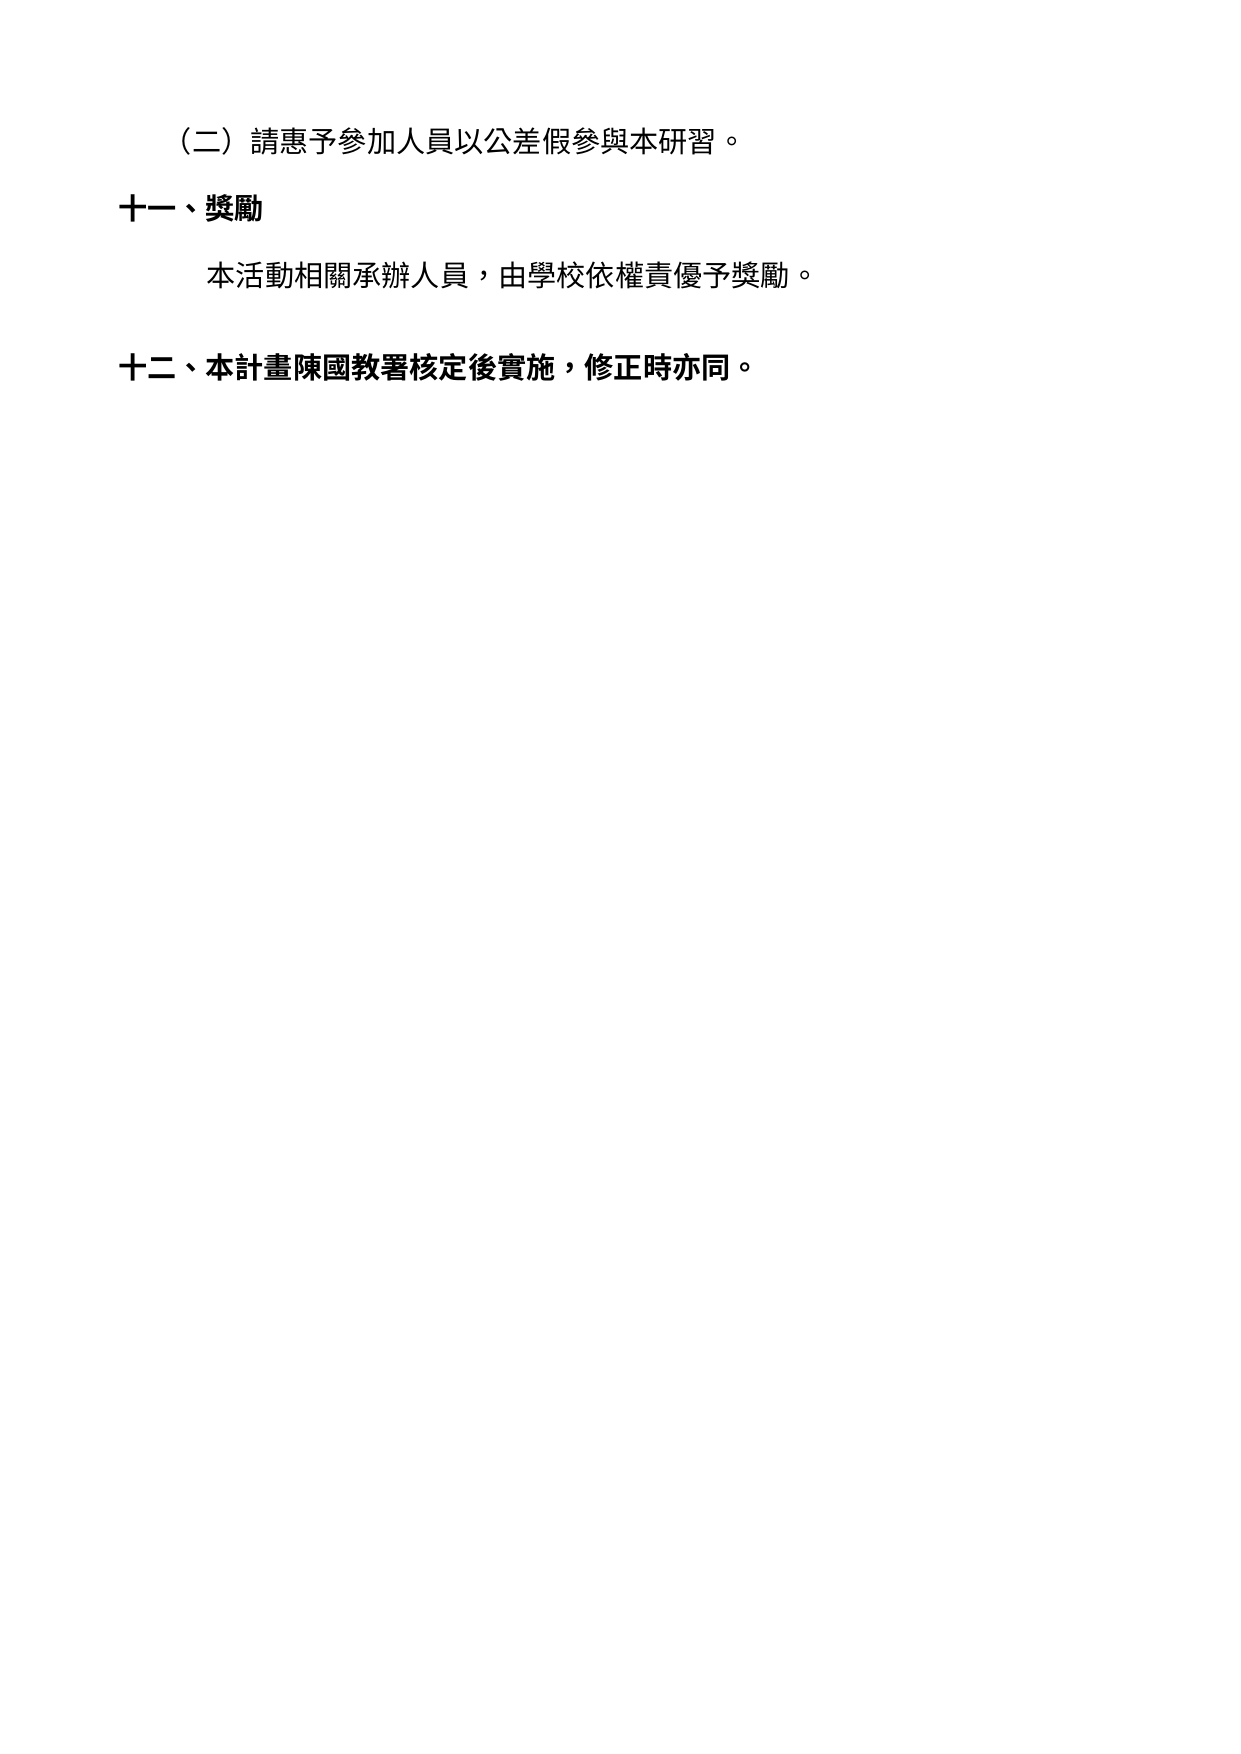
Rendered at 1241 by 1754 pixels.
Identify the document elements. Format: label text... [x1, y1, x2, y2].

text （二）請惠予參加人員以公差假參與本研習。 [163, 118, 1122, 160]
text 十二、本計畫陳國教署核定後實施，修正時亦同。 [118, 345, 1122, 387]
text 十一、獎勵 [118, 185, 1122, 228]
text 本活動相關承辦人員，由學校依權責優予獎勵。 [162, 253, 1122, 295]
